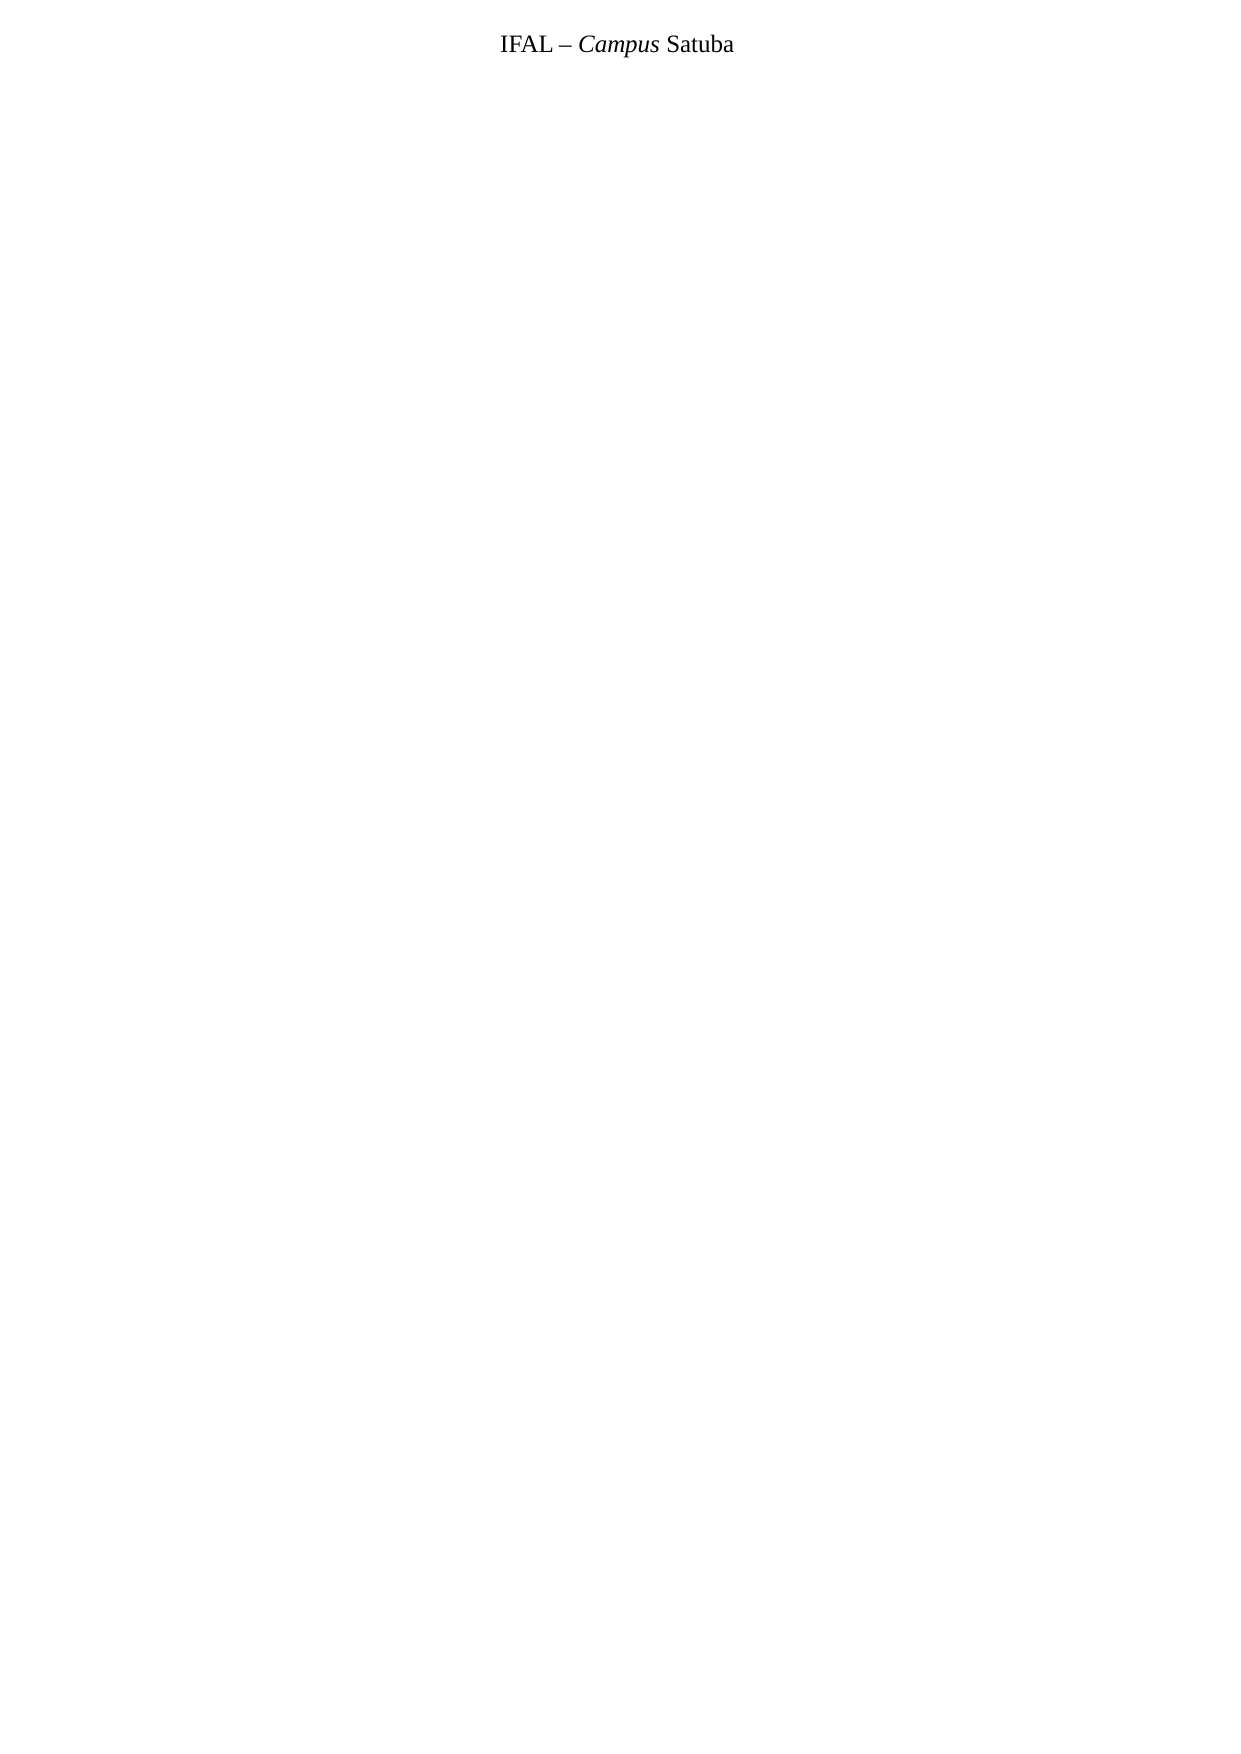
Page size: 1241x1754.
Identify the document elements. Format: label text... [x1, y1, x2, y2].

text IFAL – Campus Satuba [29, 29, 1211, 58]
